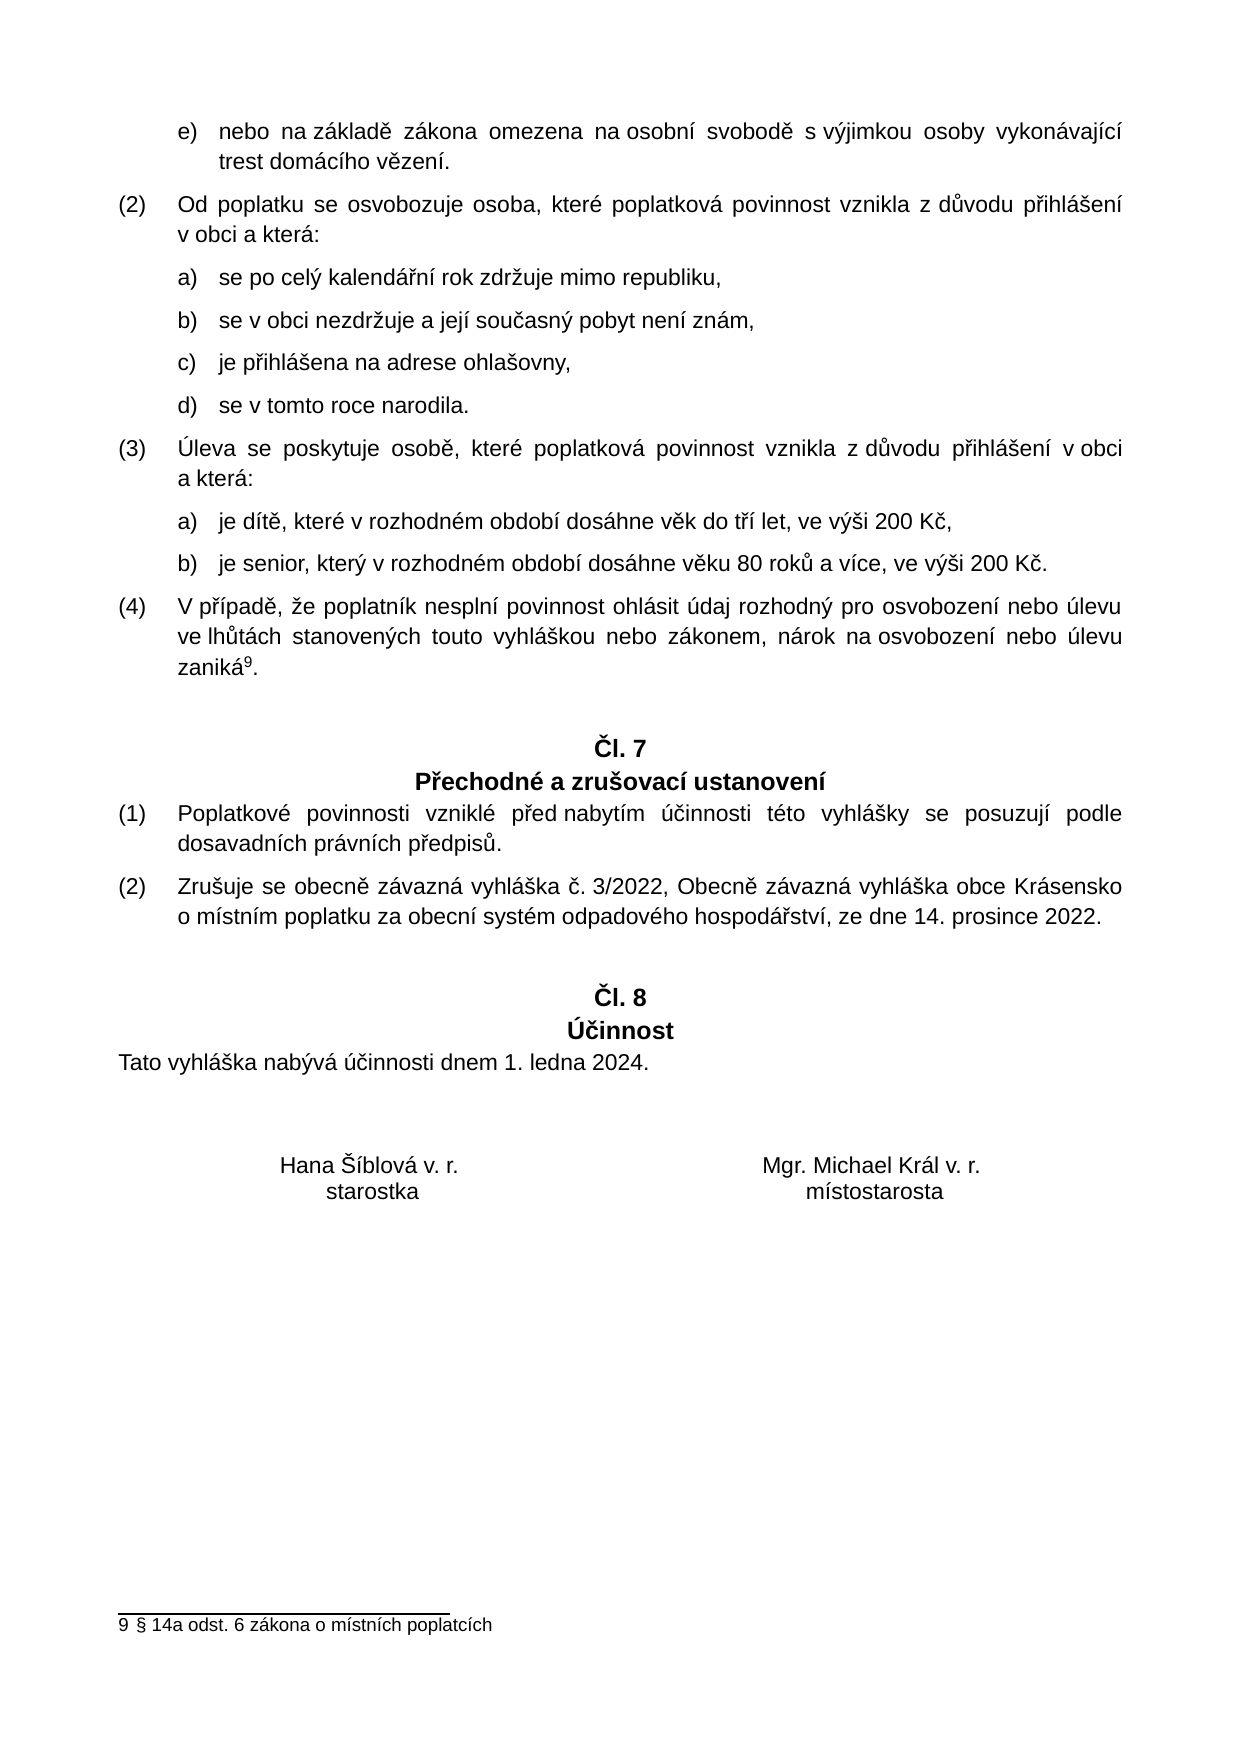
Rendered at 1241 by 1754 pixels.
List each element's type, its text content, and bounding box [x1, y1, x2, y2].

list je přihlášena na adrese ohlašovny, [177, 349, 1122, 376]
list § 14a odst. 6 zákona o místních poplatcích [118, 1614, 1122, 1635]
list se v tomto roce narodila. [177, 392, 1122, 418]
list se po celý kalendářní rok zdržuje mimo republiku, [177, 264, 1122, 290]
list V případě, že poplatník nesplní povinnost ohlásit údaj rozhodný pro osvobození nebo úlevu ve lhůtách stanovených touto vyhláškou nebo zákonem, nárok na osvobození nebo úlevu zaniká. [118, 593, 1122, 680]
table_header Mgr. Michael Král v. r. místostarosta [620, 1092, 1122, 1210]
list Od poplatku se osvobozuje osoba, které poplatková povinnost vznikla z důvodu přihlášení v obci a která: [118, 191, 1122, 248]
list je senior, který v rozhodném období dosáhne věku 80 roků a více, ve výši 200 Kč. [177, 550, 1122, 577]
list se v obci nezdržuje a její současný pobyt není znám, [177, 307, 1122, 333]
subtitle Čl. 7 Přechodné a zrušovací ustanovení [118, 734, 1122, 796]
list je dítě, které v rozhodném období dosáhne věk do tří let, ve výši 200 Kč, [177, 508, 1122, 534]
list Úleva se poskytuje osobě, které poplatková povinnost vznikla z důvodu přihlášení v obci a která: [118, 435, 1122, 491]
text Tato vyhláška nabývá účinnosti dnem 1. ledna 2024. [118, 1049, 1122, 1076]
list nebo na základě zákona omezena na osobní svobodě s výjimkou osoby vykonávající trest domácího vězení. [177, 118, 1122, 175]
table_cell [620, 1210, 1122, 1328]
table_cell [118, 1210, 620, 1328]
list Poplatkové povinnosti vzniklé před nabytím účinnosti této vyhlášky se posuzují podle dosavadních právních předpisů. [118, 800, 1122, 856]
list Zrušuje se obecně závazná vyhláška č. 3/2022, Obecně závazná vyhláška obce Krásensko o místním poplatku za obecní systém odpadového hospodářství, ze dne 14. prosince 2022. [118, 873, 1122, 929]
subtitle Čl. 8 Účinnost [118, 983, 1122, 1045]
table_header Hana Šíblová v. r. starostka [118, 1092, 620, 1210]
